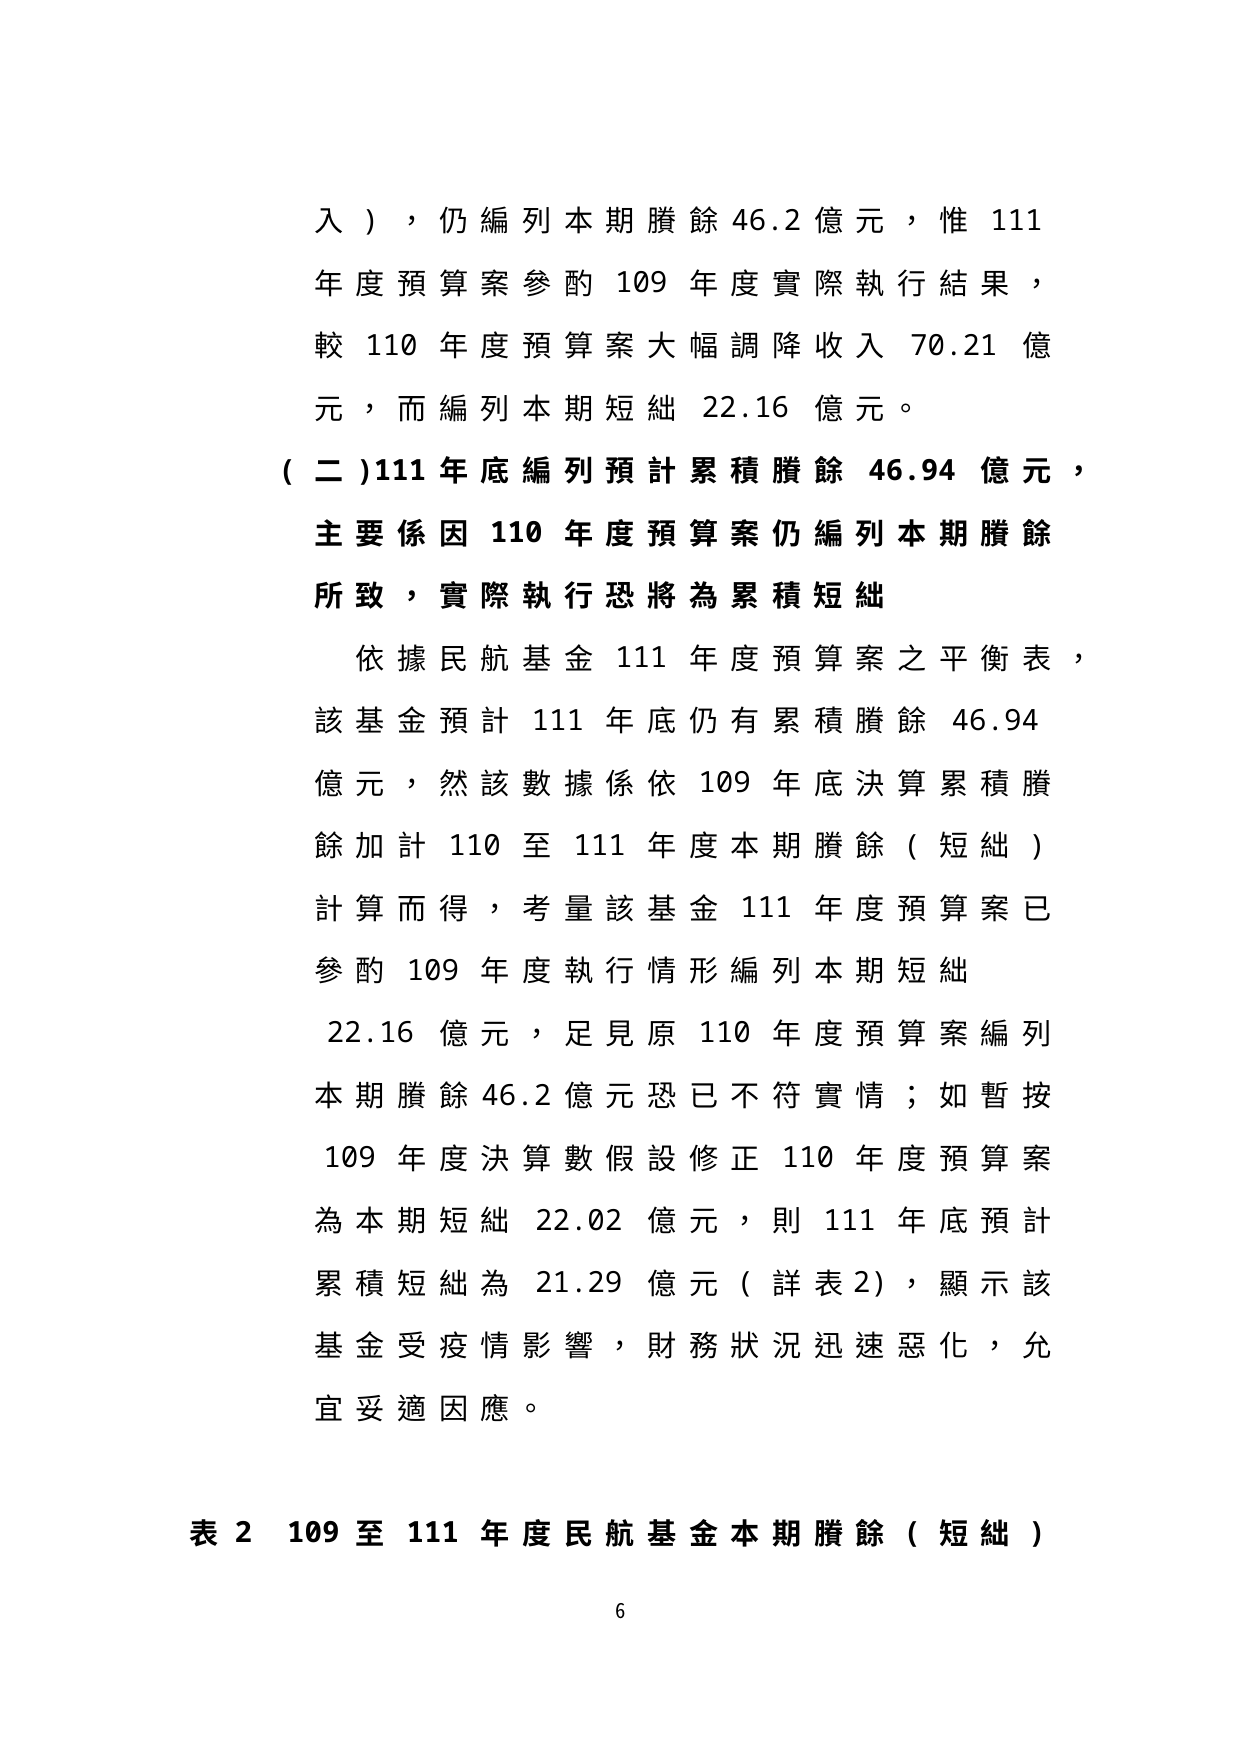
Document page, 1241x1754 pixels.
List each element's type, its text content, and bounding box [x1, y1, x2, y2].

text (二)111年底編列預計累積賸餘46.94億元，主要係因110年度預算案仍編列本期賸餘所致，實際執行恐將為累積短絀 [242, 427, 1058, 615]
text 入)，仍編列本期賸餘46.2億元，惟111年度預算案參酌109年度實際執行結果，較110年度預算案大幅調降收入70.21億元，而編列本期短絀22.16億元。 [271, 177, 1058, 427]
text 依據民航基金111年度預算案之平衡表，該基金預計111年底仍有累積賸餘46.94億元，然該數據係依109年底決算累積賸餘加計110至111年度本期賸餘(短絀)計算而得，考量該基金111年度預算案已參酌109年度執行情形編列本期短絀22.16億元，足見原110年度預算案編列本期賸餘46.2億元恐已不符實情；如暫按109年度決算數假設修正110年度預算案為本期短絀22.02億元，則111年底預計累積短絀為21.29億元(詳表2)，顯示該基金受疫情影響，財務狀況迅速惡化，允宜妥適因應。 [271, 615, 1058, 1427]
text 表2 109至111年度民航基金本期賸餘(短絀) [172, 1490, 1064, 1552]
